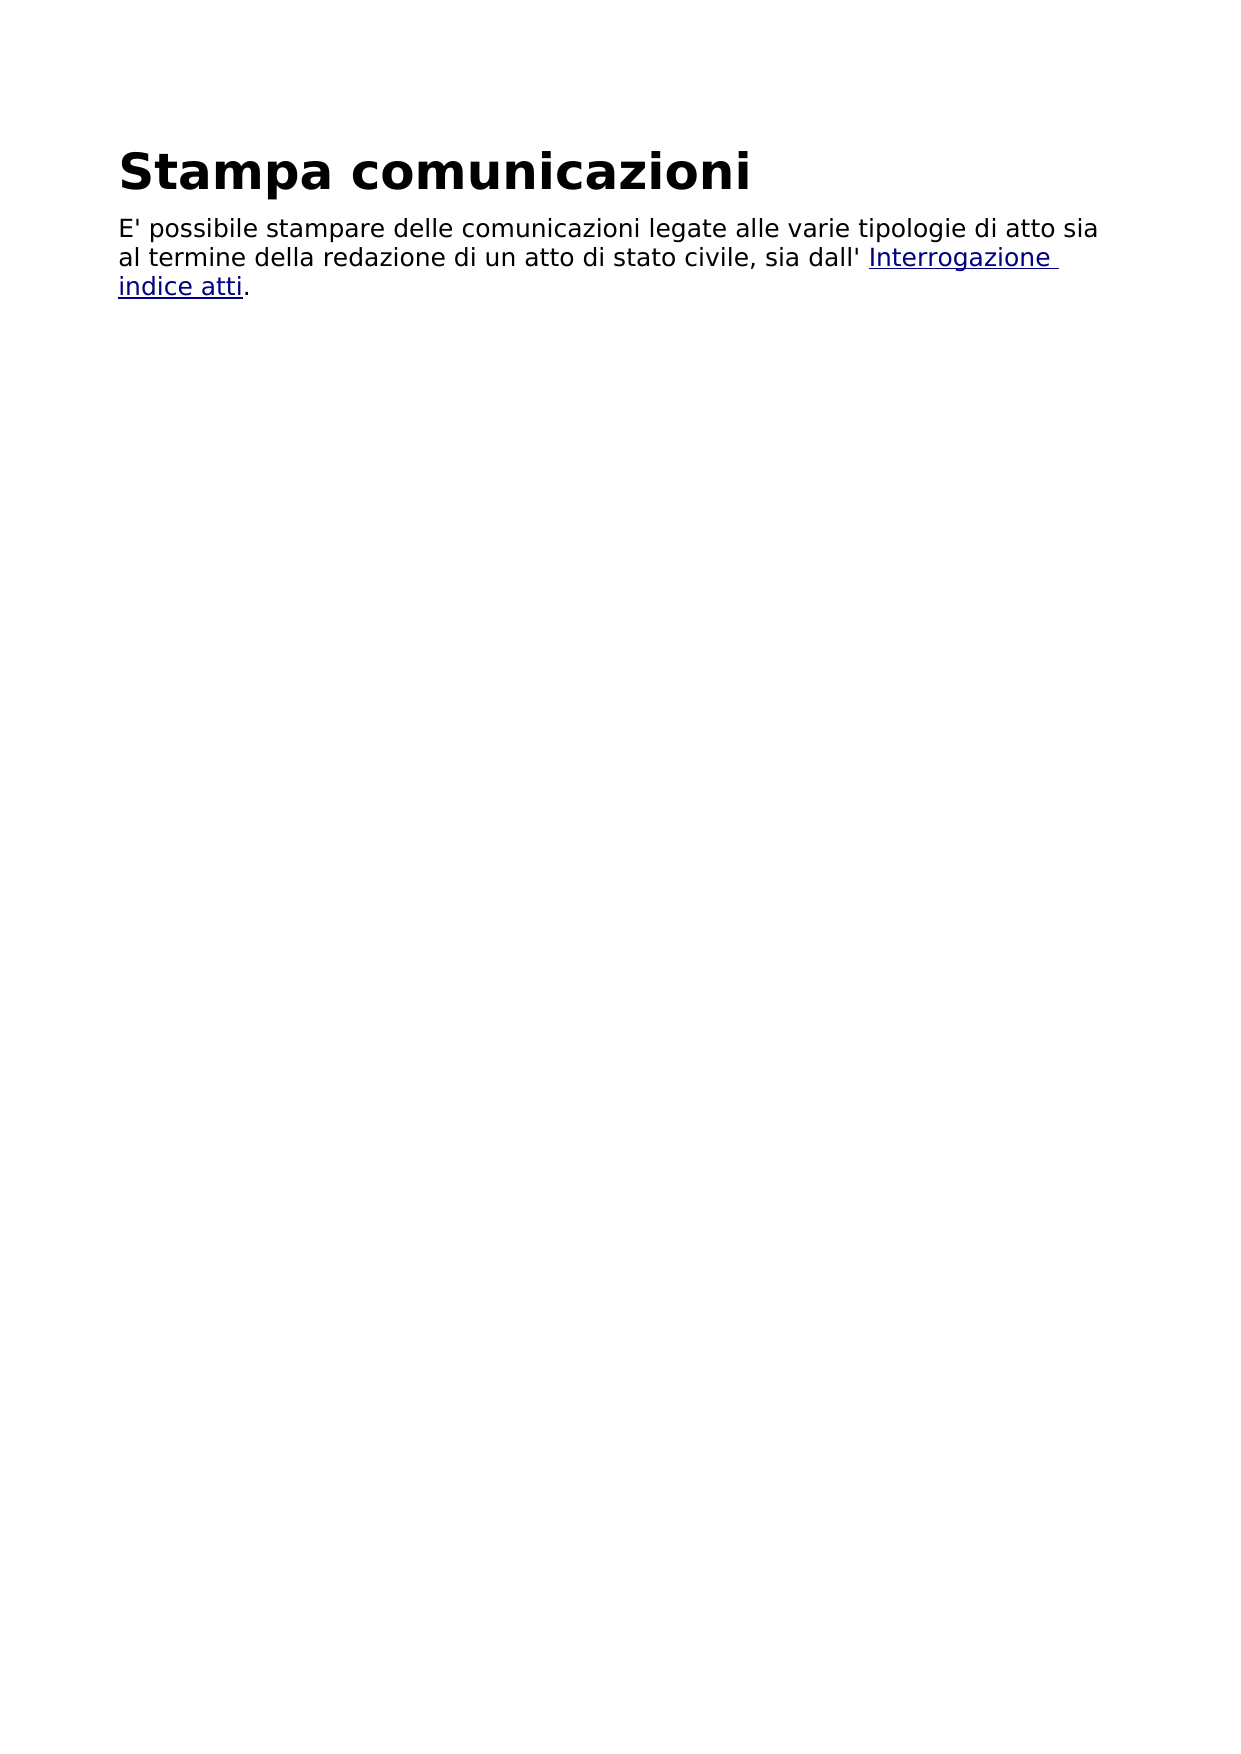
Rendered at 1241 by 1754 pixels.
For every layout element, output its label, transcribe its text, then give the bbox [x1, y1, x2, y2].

subtitle Stampa comunicazioni [118, 143, 1122, 201]
text E' possibile stampare delle comunicazioni legate alle varie tipologie di atto sia al termine della redazione di un atto di stato civile, sia dall' Interrogazione indice atti. [118, 214, 1122, 301]
